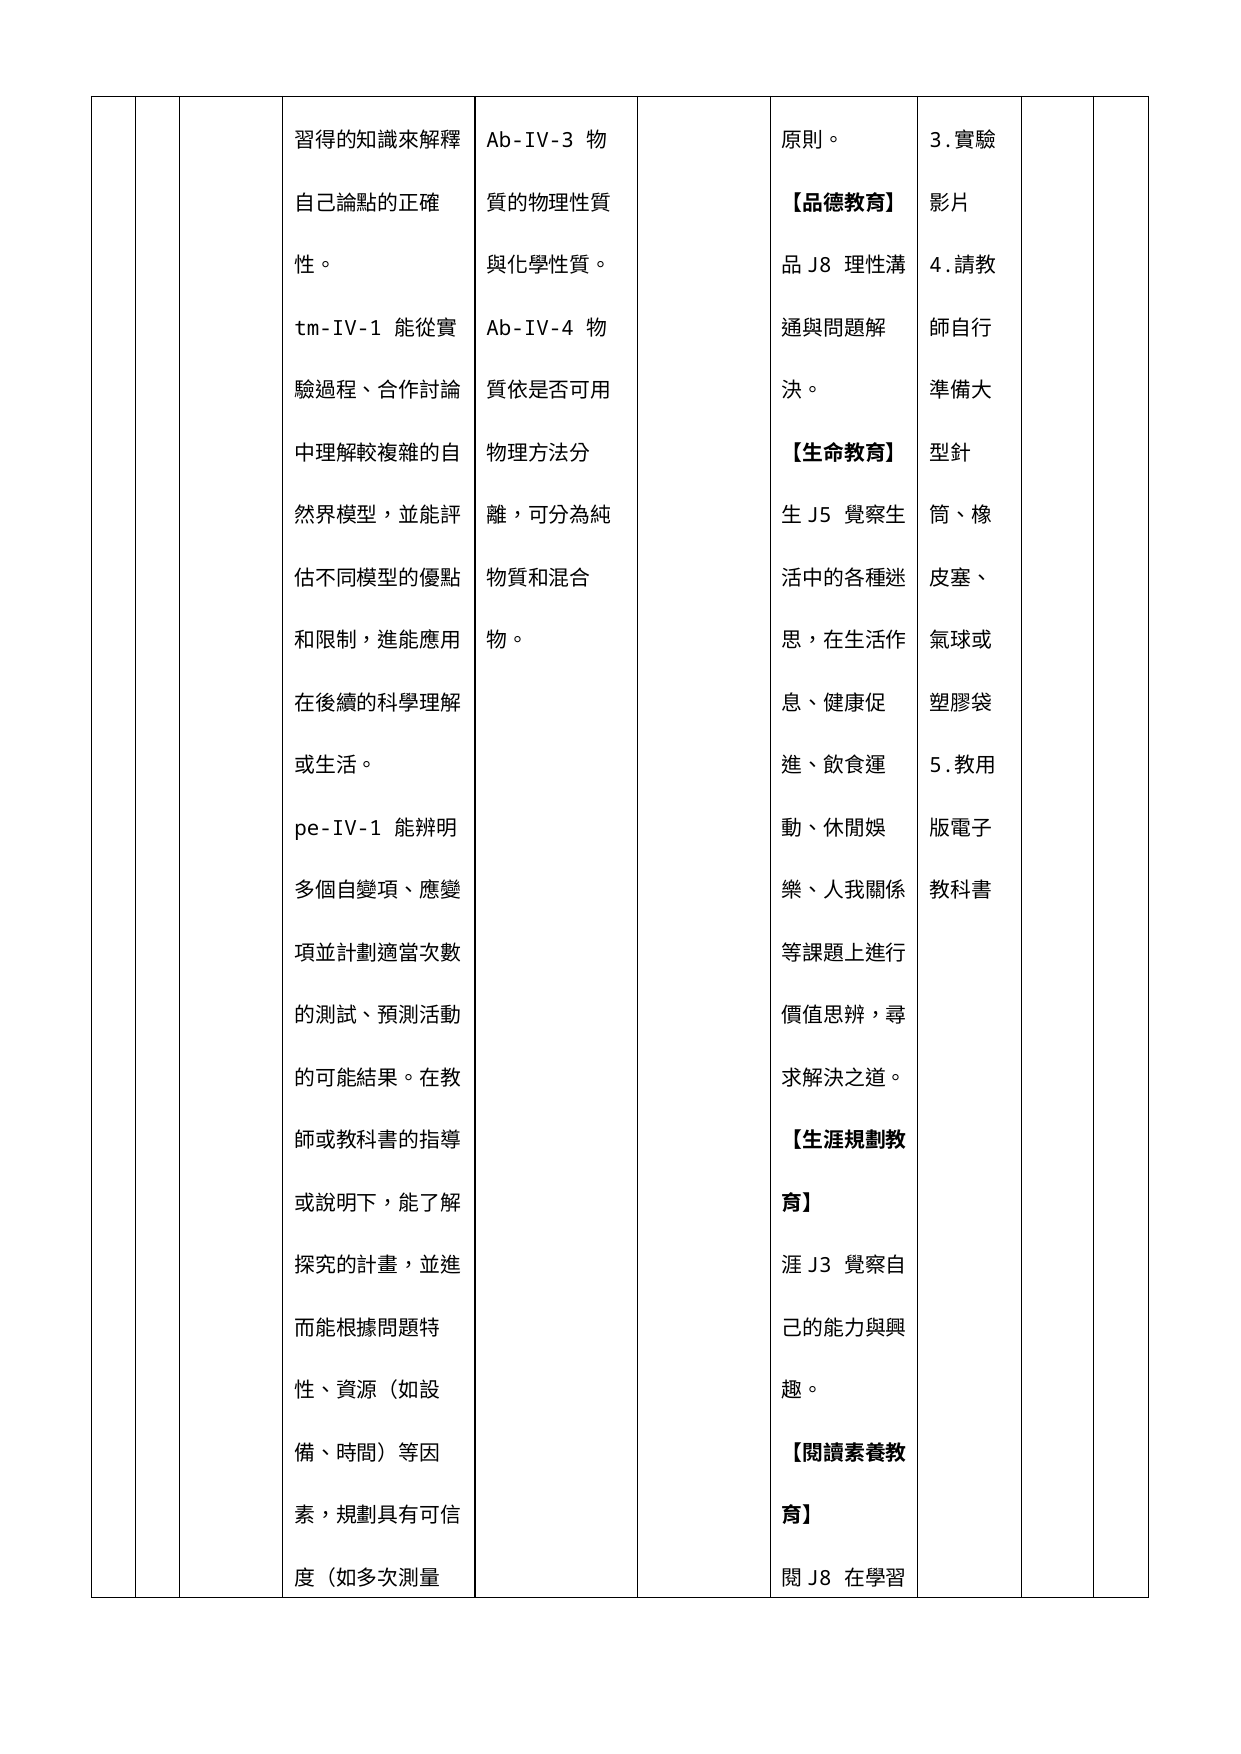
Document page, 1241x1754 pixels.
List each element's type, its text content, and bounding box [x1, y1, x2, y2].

table_cell [638, 97, 770, 1597]
table_cell [180, 97, 282, 1597]
table_cell Ab-IV-3 物質的物理性質與化學性質。 Ab-IV-4 物質依是否可用物理方法分離，可分為純物質和混合物。 [476, 97, 637, 1597]
table_cell 習得的知識來解釋自己論點的正確性。 tm-IV-1 能從實驗過程、合作討論中理解較複雜的自然界模型，並能評估不同模型的優點和限制，進能應用在後續的科學理解或生活。 pe-IV-1 能辨明多個自變項、應變項並計劃適當次數的測試、預測活動的可能結果。在教師或教科書的指導或說明下，能了解探究的計畫，並進而能根據問題特性、資源（如設備、時間）等因素，規劃具有可信度（如多次測量 [283, 97, 474, 1597]
table_cell 原則。 【品德教育】 品J8 理性溝通與問題解決。 【生命教育】 生J5 覺察生活中的各種迷思，在生活作息、健康促進、飲食運動、休閒娛樂、人我關係等課題上進行價值思辨，尋求解決之道。 【生涯規劃教育】 涯J3 覺察自己的能力與興趣。 【閱讀素養教育】 閱J8 在學習 [771, 97, 917, 1597]
table_cell [92, 97, 135, 1597]
table_cell [1094, 97, 1148, 1597]
table_cell 3.實驗影片 4.請教師自行準備大型針筒、橡皮塞、氣球或塑膠袋 5.教用版電子教科書 [918, 97, 1021, 1597]
table_cell [1022, 97, 1093, 1597]
table_cell [136, 97, 179, 1597]
